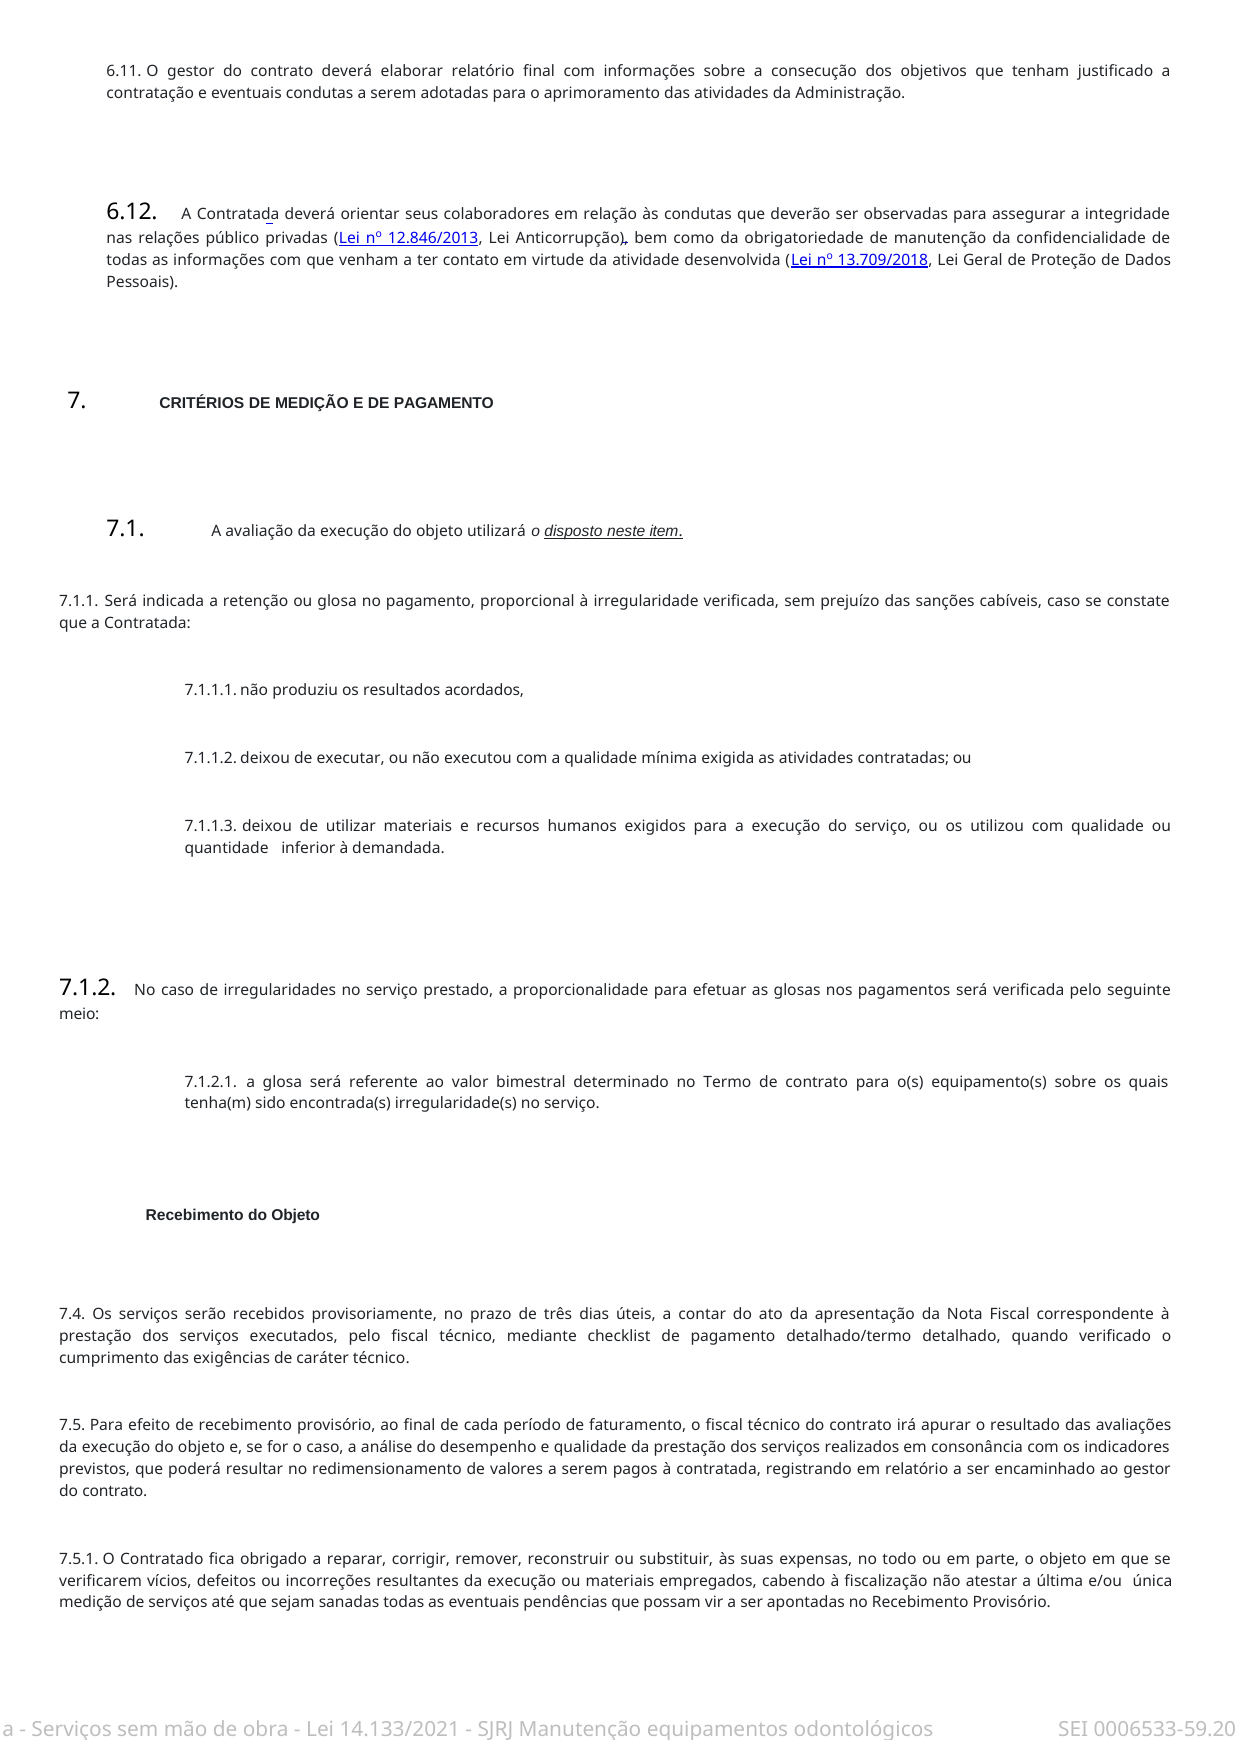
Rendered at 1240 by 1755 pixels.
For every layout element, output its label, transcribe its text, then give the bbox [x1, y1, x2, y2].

list Os serviços serão recebidos provisoriamente, no prazo de três dias úteis, a contar do ato da apresentação da Nota Fiscal correspondente à prestação dos serviços executados, pelo fiscal técnico, mediante checklist de pagamento detalhado/termo detalhado, quando verificado o cumprimento das exigências de caráter técnico. [59, 1303, 1172, 1368]
list CRITÉRIOS DE MEDIÇÃO E DE PAGAMENTO [67, 384, 1181, 415]
list não produziu os resultados acordados, [184, 679, 1181, 700]
list O Contratado fica obrigado a reparar, corrigir, remover, reconstruir ou substituir, às suas expensas, no todo ou em parte, o objeto em que se verificarem vícios, defeitos ou incorreções resultantes da execução ou materiais empregados, cabendo à fiscalização não atestar a última e/ou única medição de serviços até que sejam sanadas todas as eventuais pendências que possam vir a ser apontadas no Recebimento Provisório. [59, 1547, 1172, 1612]
list O gestor do contrato deverá elaborar relatório final com informações sobre a consecução dos objetivos que tenham justificado a contratação e eventuais condutas a serem adotadas para o aprimoramento das atividades da Administração. [106, 59, 1172, 103]
list No caso de irregularidades no serviço prestado, a proporcionalidade para efetuar as glosas nos pagamentos será verificada pelo seguinte meio: [59, 971, 1172, 1024]
list Para efeito de recebimento provisório, ao final de cada período de faturamento, o fiscal técnico do contrato irá apurar o resultado das avaliações da execução do objeto e, se for o caso, a análise do desempenho e qualidade da prestação dos serviços realizados em consonância com os indicadores previstos, que poderá resultar no redimensionamento de valores a serem pagos à contratada, registrando em relatório a ser encaminhado ao gestor do contrato. [59, 1414, 1172, 1501]
list a glosa será referente ao valor bimestral determinado no Termo de contrato para o(s) equipamento(s) sobre os quais tenha(m) sido encontrada(s) irregularidade(s) no serviço. [184, 1070, 1170, 1113]
list deixou de executar, ou não executou com a qualidade mínima exigida as atividades contratadas; ou [184, 747, 1181, 768]
list A avaliação da execução do objeto utilizará o disposto neste item. [106, 512, 1181, 543]
text Recebimento do Objeto [145, 1206, 1181, 1223]
list Será indicada a retenção ou glosa no pagamento, proporcional à irregularidade verificada, sem prejuízo das sanções cabíveis, caso se constate que a Contratada: [59, 590, 1172, 633]
list deixou de utilizar materiais e recursos humanos exigidos para a execução do serviço, ou os utilizou com qualidade ou quantidade inferior à demandada. [184, 814, 1172, 858]
list A Contratada deverá orientar seus colaboradores em relação às condutas que deverão ser observadas para assegurar a integridade nas relações público privadas (Lei no 12.846/2013, Lei Anticorrupção), bem como da obrigatoriedade de manutenção da confidencialidade de todas as informações com que venham a ter contato em virtude da atividade desenvolvida (Lei no 13.709/2018, Lei Geral de Proteção de Dados Pessoais). [106, 195, 1171, 292]
